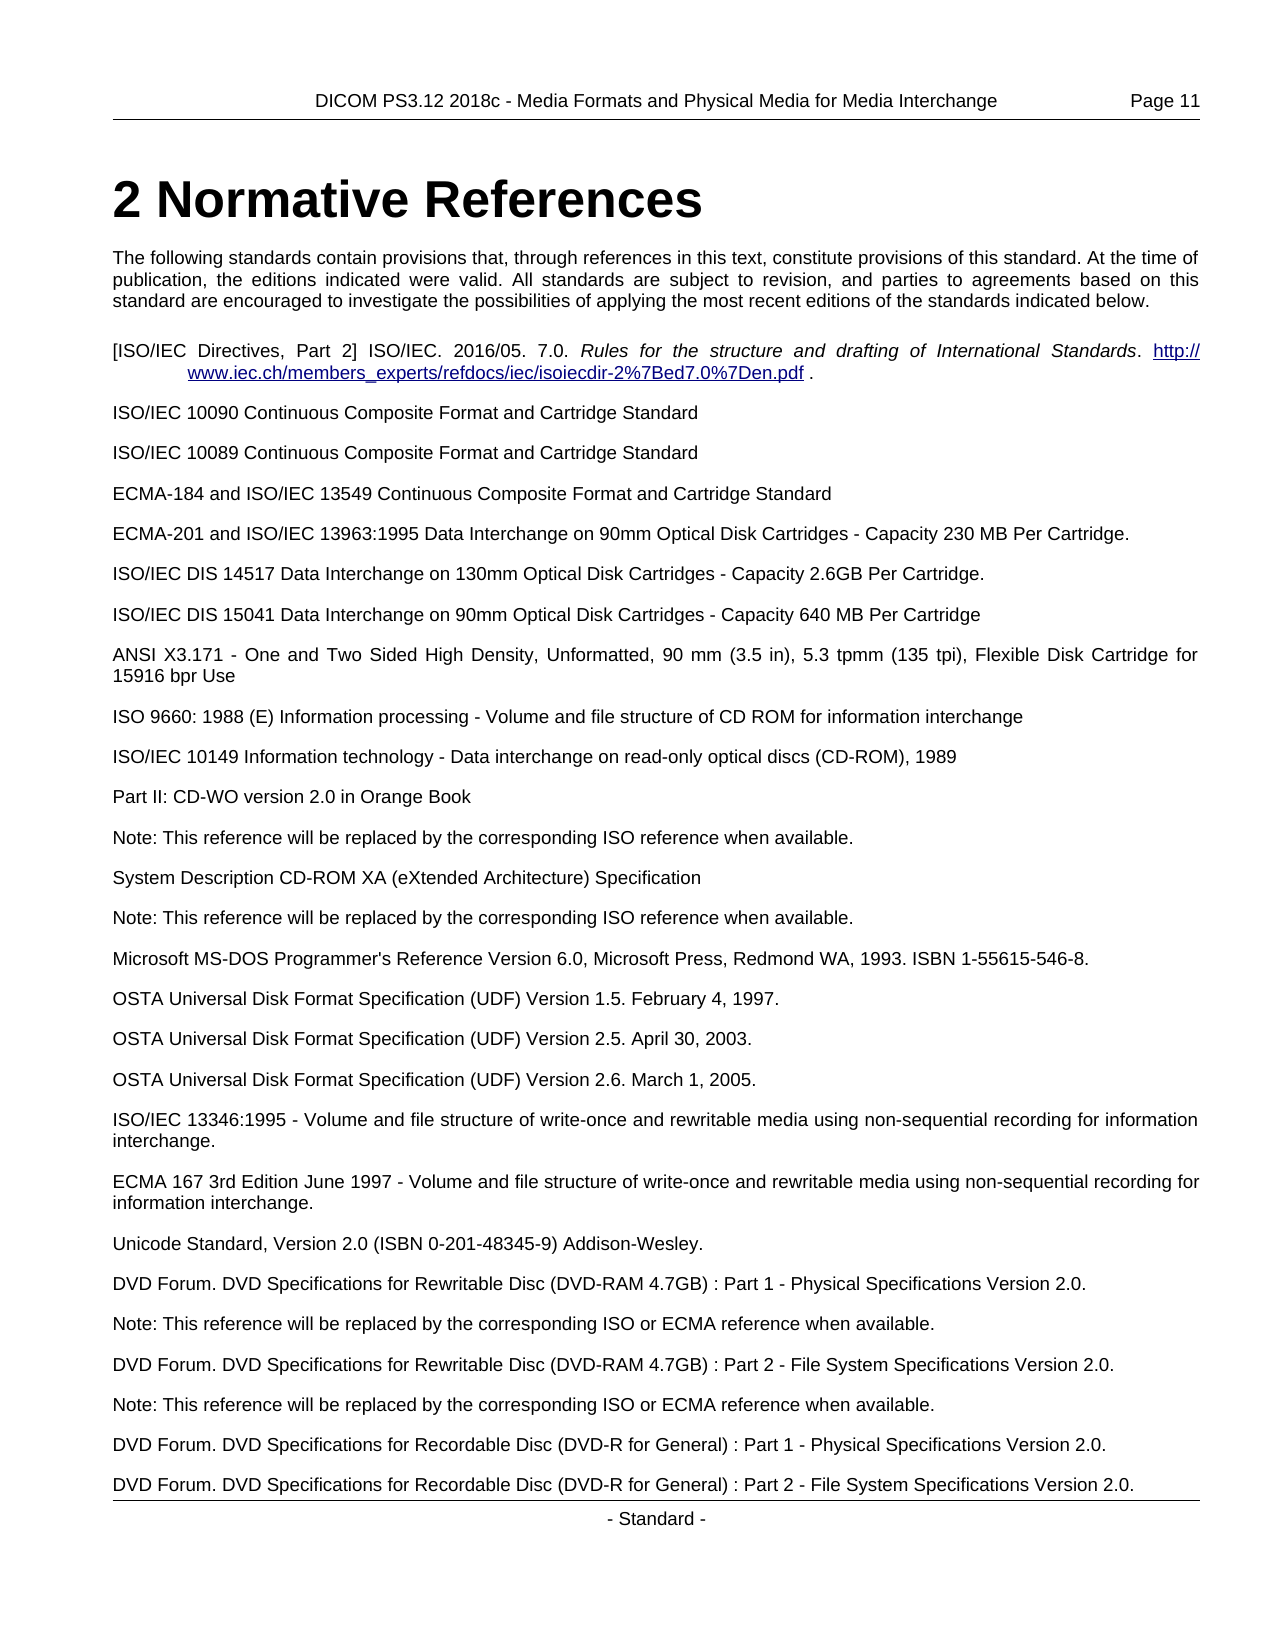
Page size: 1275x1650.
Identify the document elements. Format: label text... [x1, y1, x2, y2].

text Unicode Standard, Version 2.0 (ISBN 0-201-48345-9) Addison-Wesley. [112, 1232, 1200, 1254]
text System Description CD-ROM XA (eXtended Architecture) Specification [112, 867, 1200, 888]
text ISO/IEC 10090 Continuous Composite Format and Cartridge Standard [112, 402, 1200, 423]
text ISO/IEC DIS 14517 Data Interchange on 130mm Optical Disk Cartridges - Capacity 2.6GB Per Cartridge. [112, 563, 1200, 584]
text Part II: CD-WO version 2.0 in Orange Book [112, 786, 1200, 808]
text Note: This reference will be replaced by the corresponding ISO or ECMA reference when available. [112, 1394, 1200, 1415]
text Note: This reference will be replaced by the corresponding ISO reference when available. [112, 826, 1200, 848]
text ISO/IEC 13346:1995 - Volume and file structure of write-once and rewritable media using non-sequential recording for information interchange. [112, 1109, 1200, 1152]
text ECMA-201 and ISO/IEC 13963:1995 Data Interchange on 90mm Optical Disk Cartridges - Capacity 230 MB Per Cartridge. [112, 523, 1200, 544]
text OSTA Universal Disk Format Specification (UDF) Version 1.5. February 4, 1997. [112, 988, 1200, 1009]
text DVD Forum. DVD Specifications for Recordable Disc (DVD-R for General) : Part 1 - Physical Specifications Version 2.0. [112, 1434, 1200, 1456]
text ANSI X3.171 - One and Two Sided High Density, Unformatted, 90 mm (3.5 in), 5.3 tpmm (135 tpi), Flexible Disk Cartridge for 15916 bpr Use [112, 644, 1200, 687]
text ISO/IEC DIS 15041 Data Interchange on 90mm Optical Disk Cartridges - Capacity 640 MB Per Cartridge [112, 603, 1200, 625]
text Note: This reference will be replaced by the corresponding ISO reference when available. [112, 907, 1200, 929]
text DVD Forum. DVD Specifications for Rewritable Disc (DVD-RAM 4.7GB) : Part 1 - Physical Specifications Version 2.0. [112, 1273, 1200, 1294]
text DVD Forum. DVD Specifications for Rewritable Disc (DVD-RAM 4.7GB) : Part 2 - File System Specifications Version 2.0. [112, 1353, 1200, 1375]
text ISO 9660: 1988 (E) Information processing - Volume and file structure of CD ROM for information interchange [112, 706, 1200, 727]
text 2 Normative References [112, 169, 1200, 228]
text ECMA 167 3rd Edition June 1997 - Volume and file structure of write-once and rewritable media using non-sequential recording for information interchange. [112, 1171, 1200, 1214]
text OSTA Universal Disk Format Specification (UDF) Version 2.6. March 1, 2005. [112, 1068, 1200, 1090]
text Note: This reference will be replaced by the corresponding ISO or ECMA reference when available. [112, 1313, 1200, 1334]
text The following standards contain provisions that, through references in this text, constitute provisions of this standard. At the time of publication, the editions indicated were valid. All standards are subject to revision, and parties to agreements based on this standard are encouraged to investigate the possibilities of applying the most recent editions of the standards indicated below. [112, 247, 1200, 312]
text OSTA Universal Disk Format Specification (UDF) Version 2.5. April 30, 2003. [112, 1028, 1200, 1049]
text ISO/IEC 10089 Continuous Composite Format and Cartridge Standard [112, 442, 1200, 464]
text Microsoft MS-DOS Programmer's Reference Version 6.0, Microsoft Press, Redmond WA, 1993. ISBN 1-55615-546-8. [112, 947, 1200, 969]
text DVD Forum. DVD Specifications for Recordable Disc (DVD-R for General) : Part 2 - File System Specifications Version 2.0. [112, 1474, 1200, 1496]
text ISO/IEC 10149 Information technology - Data interchange on read-only optical discs (CD-ROM), 1989 [112, 746, 1200, 767]
text [ISO/IEC Directives, Part 2] ISO/IEC. 2016/05. 7.0. Rules for the structure and drafting of International Standards. http://​www.iec.ch/​members_experts/​refdocs/​iec/​isoiecdir-2%7Bed7.0%7Den.pdf . [112, 340, 1200, 383]
text ECMA-184 and ISO/IEC 13549 Continuous Composite Format and Cartridge Standard [112, 482, 1200, 504]
